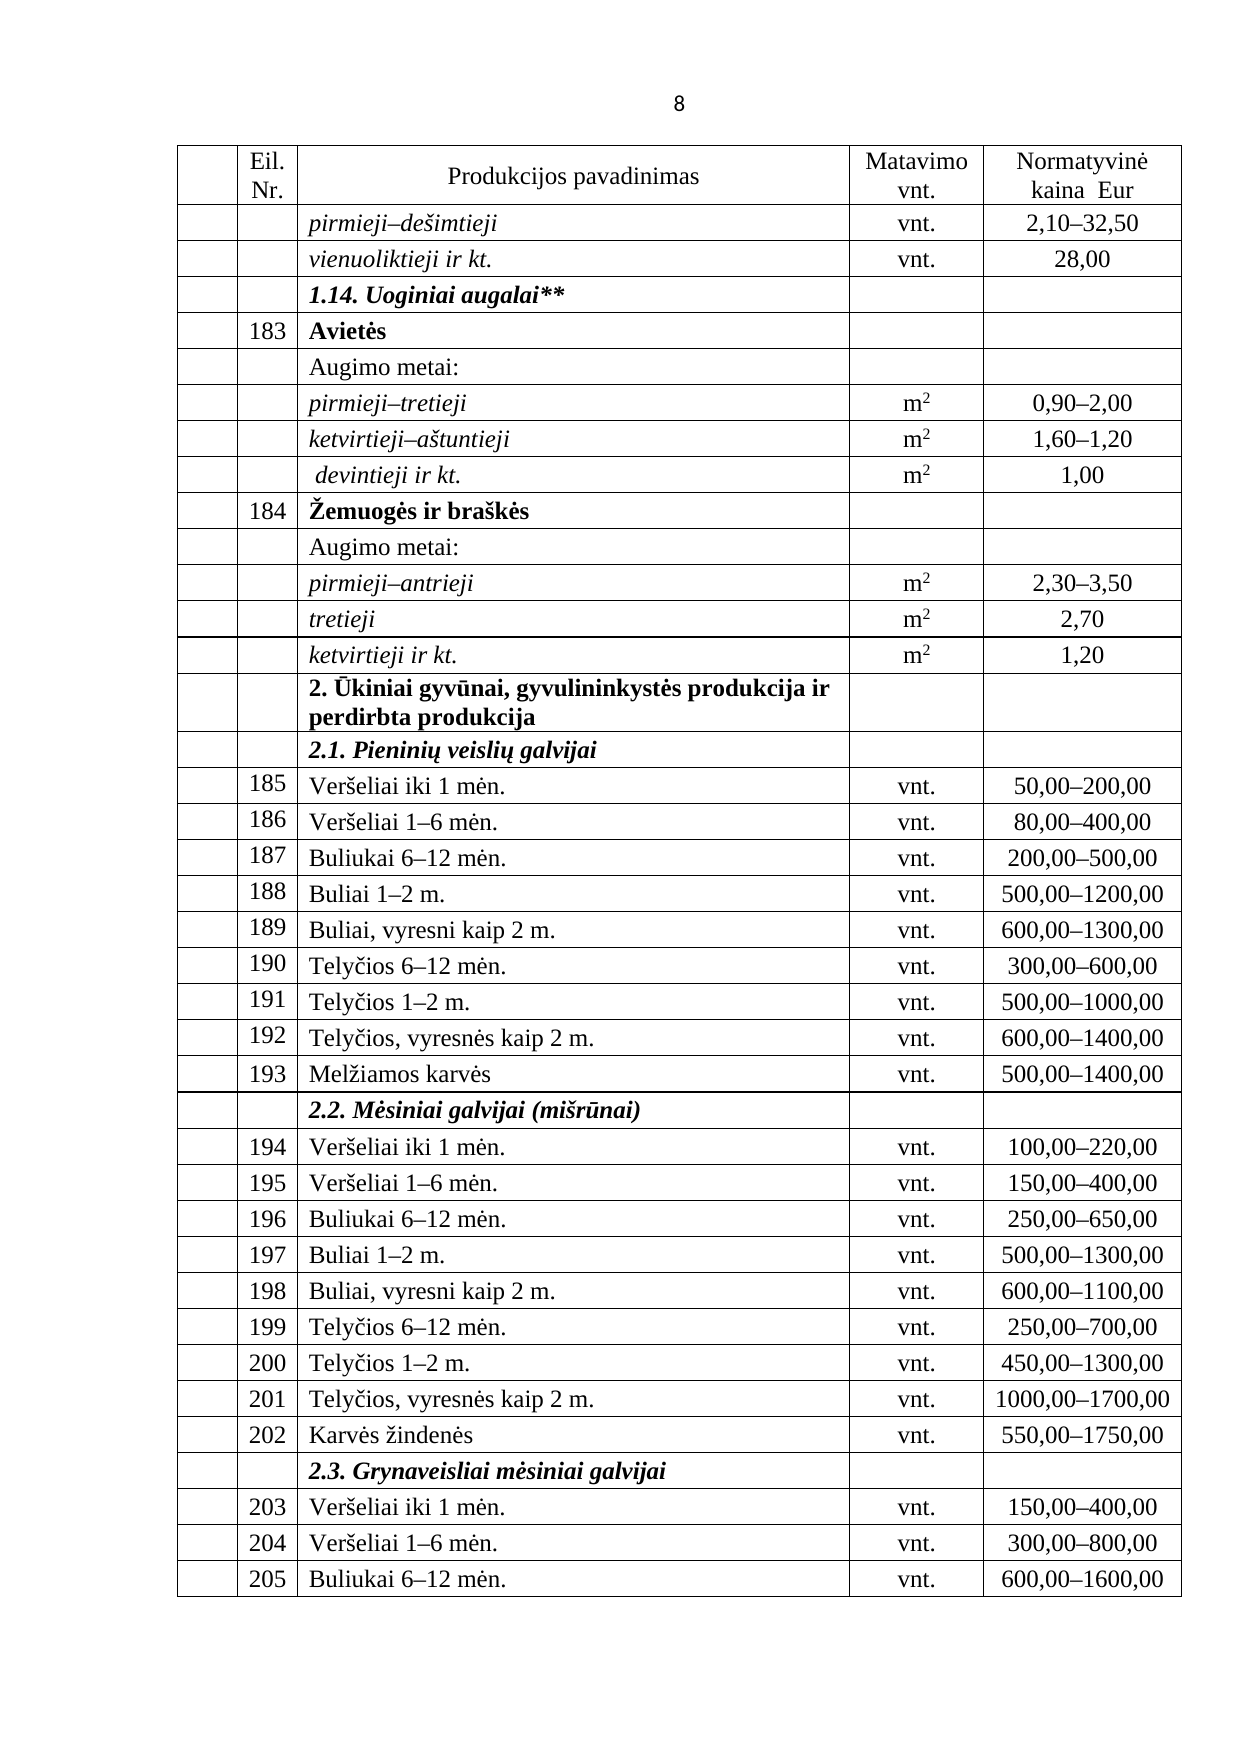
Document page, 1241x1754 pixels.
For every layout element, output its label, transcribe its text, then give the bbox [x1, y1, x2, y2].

table_cell [178, 1129, 237, 1163]
table_cell [178, 493, 237, 528]
table_cell [178, 1453, 237, 1488]
table_cell 1,20 [984, 638, 1181, 672]
table_cell pirmieji–dešimtieji [298, 205, 849, 240]
table_cell [178, 1381, 237, 1416]
table_cell vnt. [850, 1165, 983, 1199]
table_cell vnt. [850, 984, 983, 1019]
table_cell Melžiamos karvės [298, 1056, 849, 1091]
table_cell 80,00–400,00 [984, 804, 1181, 839]
table_cell [178, 804, 237, 839]
table_cell [178, 349, 237, 384]
table_cell 600,00–1100,00 [984, 1273, 1181, 1308]
table_cell [178, 457, 237, 492]
table_cell 1000,00–1700,00 [984, 1381, 1181, 1416]
table_cell 550,00–1750,00 [984, 1417, 1181, 1452]
table_cell devintieji ir kt. [298, 457, 849, 492]
table_cell [850, 313, 983, 348]
table_cell [178, 529, 237, 564]
table_cell [178, 1561, 237, 1596]
table_cell [238, 457, 297, 492]
table_cell vnt. [850, 768, 983, 803]
table_cell [178, 205, 237, 240]
table_cell [178, 1525, 237, 1560]
table_header Matavimo vnt. [850, 146, 983, 204]
table_cell vienuoliktieji ir kt. [298, 241, 849, 276]
table_cell [178, 840, 237, 875]
table_cell 250,00–700,00 [984, 1309, 1181, 1344]
table_cell [238, 565, 297, 600]
table_cell Augimo metai: [298, 349, 849, 384]
table_cell vnt. [850, 1345, 983, 1380]
table_cell [850, 277, 983, 312]
table_cell Telyčios 1–2 m. [298, 984, 849, 1019]
table_cell 250,00–650,00 [984, 1201, 1181, 1236]
table_cell [178, 948, 237, 983]
table_cell [178, 421, 237, 456]
table_cell [850, 349, 983, 384]
table_cell 202 [238, 1417, 297, 1452]
table_cell 2.3. Grynaveisliai mėsiniai galvijai [298, 1453, 849, 1488]
table_cell [850, 732, 983, 767]
table_cell Augimo metai: [298, 529, 849, 564]
table_cell 300,00–600,00 [984, 948, 1181, 983]
table_cell 197 [238, 1237, 297, 1272]
table_cell ketvirtieji ir kt. [298, 638, 849, 672]
table_cell [178, 768, 237, 803]
table_cell [984, 1093, 1181, 1127]
table_cell Veršeliai iki 1 mėn. [298, 768, 849, 803]
table_cell vnt. [850, 1020, 983, 1055]
table_cell vnt. [850, 1381, 983, 1416]
table_cell Buliai 1–2 m. [298, 1237, 849, 1272]
table_cell [850, 674, 983, 731]
table_cell [178, 1273, 237, 1308]
table_cell vnt. [850, 1129, 983, 1163]
table_cell Veršeliai 1–6 mėn. [298, 804, 849, 839]
table_cell [238, 277, 297, 312]
table_cell 189 [238, 912, 297, 947]
table_cell m2 [850, 457, 983, 492]
table_cell 500,00–1300,00 [984, 1237, 1181, 1272]
table_cell Buliukai 6–12 mėn. [298, 840, 849, 875]
table_cell 50,00–200,00 [984, 768, 1181, 803]
table_cell Veršeliai 1–6 mėn. [298, 1165, 849, 1199]
table_cell 192 [238, 1020, 297, 1055]
table_cell Žemuogės ir braškės [298, 493, 849, 528]
table_cell Telyčios, vyresnės kaip 2 m. [298, 1381, 849, 1416]
table_cell [238, 674, 297, 731]
table_cell [984, 529, 1181, 564]
table_header Eil. Nr. [238, 146, 297, 204]
table_cell vnt. [850, 1273, 983, 1308]
table_header Normatyvinė kaina Eur [984, 146, 1181, 204]
table_cell [238, 529, 297, 564]
table_cell 600,00–1600,00 [984, 1561, 1181, 1596]
table_cell vnt. [850, 1056, 983, 1091]
table_cell vnt. [850, 840, 983, 875]
table_cell 2.1. Pieninių veislių galvijai [298, 732, 849, 767]
table_cell 150,00–400,00 [984, 1489, 1181, 1524]
table_cell [238, 638, 297, 672]
table_cell [238, 241, 297, 276]
table_cell 187 [238, 840, 297, 875]
table_cell [850, 493, 983, 528]
table_cell Buliukai 6–12 mėn. [298, 1201, 849, 1236]
table_cell [238, 349, 297, 384]
table_cell 205 [238, 1561, 297, 1596]
table_cell 188 [238, 876, 297, 911]
table_cell 185 [238, 768, 297, 803]
table_cell [984, 1453, 1181, 1488]
table_cell [178, 601, 237, 636]
table_cell vnt. [850, 1417, 983, 1452]
table_cell vnt. [850, 1237, 983, 1272]
table_cell Avietės [298, 313, 849, 348]
table_cell [178, 674, 237, 731]
table_cell 1.14. Uoginiai augalai** [298, 277, 849, 312]
table_cell [178, 984, 237, 1019]
table_cell ketvirtieji–aštuntieji [298, 421, 849, 456]
table_cell 2.2. Mėsiniai galvijai (mišrūnai) [298, 1093, 849, 1127]
table_cell 0,90–2,00 [984, 385, 1181, 420]
table_cell Karvės žindenės [298, 1417, 849, 1452]
table_cell [178, 1489, 237, 1524]
table_cell vnt. [850, 1489, 983, 1524]
table_cell 186 [238, 804, 297, 839]
table_cell [178, 638, 237, 672]
table_cell 183 [238, 313, 297, 348]
table_cell [178, 1345, 237, 1380]
table_cell m2 [850, 385, 983, 420]
table_cell vnt. [850, 205, 983, 240]
table_cell [178, 732, 237, 767]
table_cell [984, 313, 1181, 348]
table_cell 1,00 [984, 457, 1181, 492]
table_cell 150,00–400,00 [984, 1165, 1181, 1199]
table_cell m2 [850, 601, 983, 636]
table_cell vnt. [850, 876, 983, 911]
table_cell m2 [850, 421, 983, 456]
table_cell 195 [238, 1165, 297, 1199]
table_cell Buliukai 6–12 mėn. [298, 1561, 849, 1596]
table_cell 184 [238, 493, 297, 528]
table_cell [984, 674, 1181, 731]
table_cell vnt. [850, 241, 983, 276]
table_cell Buliai, vyresni kaip 2 m. [298, 1273, 849, 1308]
table_cell Telyčios, vyresnės kaip 2 m. [298, 1020, 849, 1055]
table_cell [178, 1237, 237, 1272]
table_cell 2,70 [984, 601, 1181, 636]
table_cell 190 [238, 948, 297, 983]
table_cell 500,00–1200,00 [984, 876, 1181, 911]
table_cell [178, 241, 237, 276]
table_cell [178, 313, 237, 348]
table_cell tretieji [298, 601, 849, 636]
table_cell 194 [238, 1129, 297, 1163]
table_header Produkcijos pavadinimas [298, 146, 849, 204]
table_cell [178, 1417, 237, 1452]
table_cell 196 [238, 1201, 297, 1236]
table_cell 2. Ūkiniai gyvūnai, gyvulininkystės produkcija ir perdirbta produkcija [298, 674, 849, 731]
table_cell 500,00–1400,00 [984, 1056, 1181, 1091]
table_cell 450,00–1300,00 [984, 1345, 1181, 1380]
table_cell pirmieji–tretieji [298, 385, 849, 420]
table_cell [178, 1201, 237, 1236]
table_cell [850, 529, 983, 564]
table_cell [984, 349, 1181, 384]
table_cell [178, 1309, 237, 1344]
table_cell 203 [238, 1489, 297, 1524]
table_cell [178, 1165, 237, 1199]
table_cell Telyčios 1–2 m. [298, 1345, 849, 1380]
table_cell [178, 565, 237, 600]
table_cell pirmieji–antrieji [298, 565, 849, 600]
table_cell Buliai 1–2 m. [298, 876, 849, 911]
table_cell [178, 385, 237, 420]
table_cell Buliai, vyresni kaip 2 m. [298, 912, 849, 947]
table_cell [984, 493, 1181, 528]
table_cell vnt. [850, 948, 983, 983]
table_cell [178, 912, 237, 947]
table_cell m2 [850, 565, 983, 600]
table_cell [178, 1020, 237, 1055]
table_cell 100,00–220,00 [984, 1129, 1181, 1163]
table_cell Telyčios 6–12 mėn. [298, 1309, 849, 1344]
table_cell vnt. [850, 1309, 983, 1344]
table_cell [178, 1056, 237, 1091]
table_cell [238, 421, 297, 456]
table_cell [178, 1093, 237, 1127]
table_cell [238, 1453, 297, 1488]
table_cell [178, 876, 237, 911]
table_cell vnt. [850, 1201, 983, 1236]
table_cell 1,60–1,20 [984, 421, 1181, 456]
table_cell vnt. [850, 1561, 983, 1596]
table_cell [850, 1453, 983, 1488]
table_cell [984, 277, 1181, 312]
table_cell [238, 601, 297, 636]
table_cell 198 [238, 1273, 297, 1308]
table_cell m2 [850, 638, 983, 672]
table_cell 204 [238, 1525, 297, 1560]
table_cell vnt. [850, 804, 983, 839]
table_cell [238, 1093, 297, 1127]
table_cell 2,10–32,50 [984, 205, 1181, 240]
table_cell 200 [238, 1345, 297, 1380]
table_cell Veršeliai iki 1 mėn. [298, 1129, 849, 1163]
table_cell [238, 732, 297, 767]
table_header [178, 146, 237, 204]
table_cell 500,00–1000,00 [984, 984, 1181, 1019]
table_cell 2,30–3,50 [984, 565, 1181, 600]
table_cell [178, 277, 237, 312]
table_cell Veršeliai iki 1 mėn. [298, 1489, 849, 1524]
table_cell 199 [238, 1309, 297, 1344]
table_cell 200,00–500,00 [984, 840, 1181, 875]
table_cell vnt. [850, 1525, 983, 1560]
table_cell [850, 1093, 983, 1127]
table_cell 600,00–1400,00 [984, 1020, 1181, 1055]
table_cell 600,00–1300,00 [984, 912, 1181, 947]
table_cell 201 [238, 1381, 297, 1416]
table_cell [238, 385, 297, 420]
table_cell vnt. [850, 912, 983, 947]
table_cell 28,00 [984, 241, 1181, 276]
table_cell Veršeliai 1–6 mėn. [298, 1525, 849, 1560]
table_cell Telyčios 6–12 mėn. [298, 948, 849, 983]
table_cell [238, 205, 297, 240]
table_cell 191 [238, 984, 297, 1019]
table_cell [984, 732, 1181, 767]
table_cell 193 [238, 1056, 297, 1091]
table_cell 300,00–800,00 [984, 1525, 1181, 1560]
